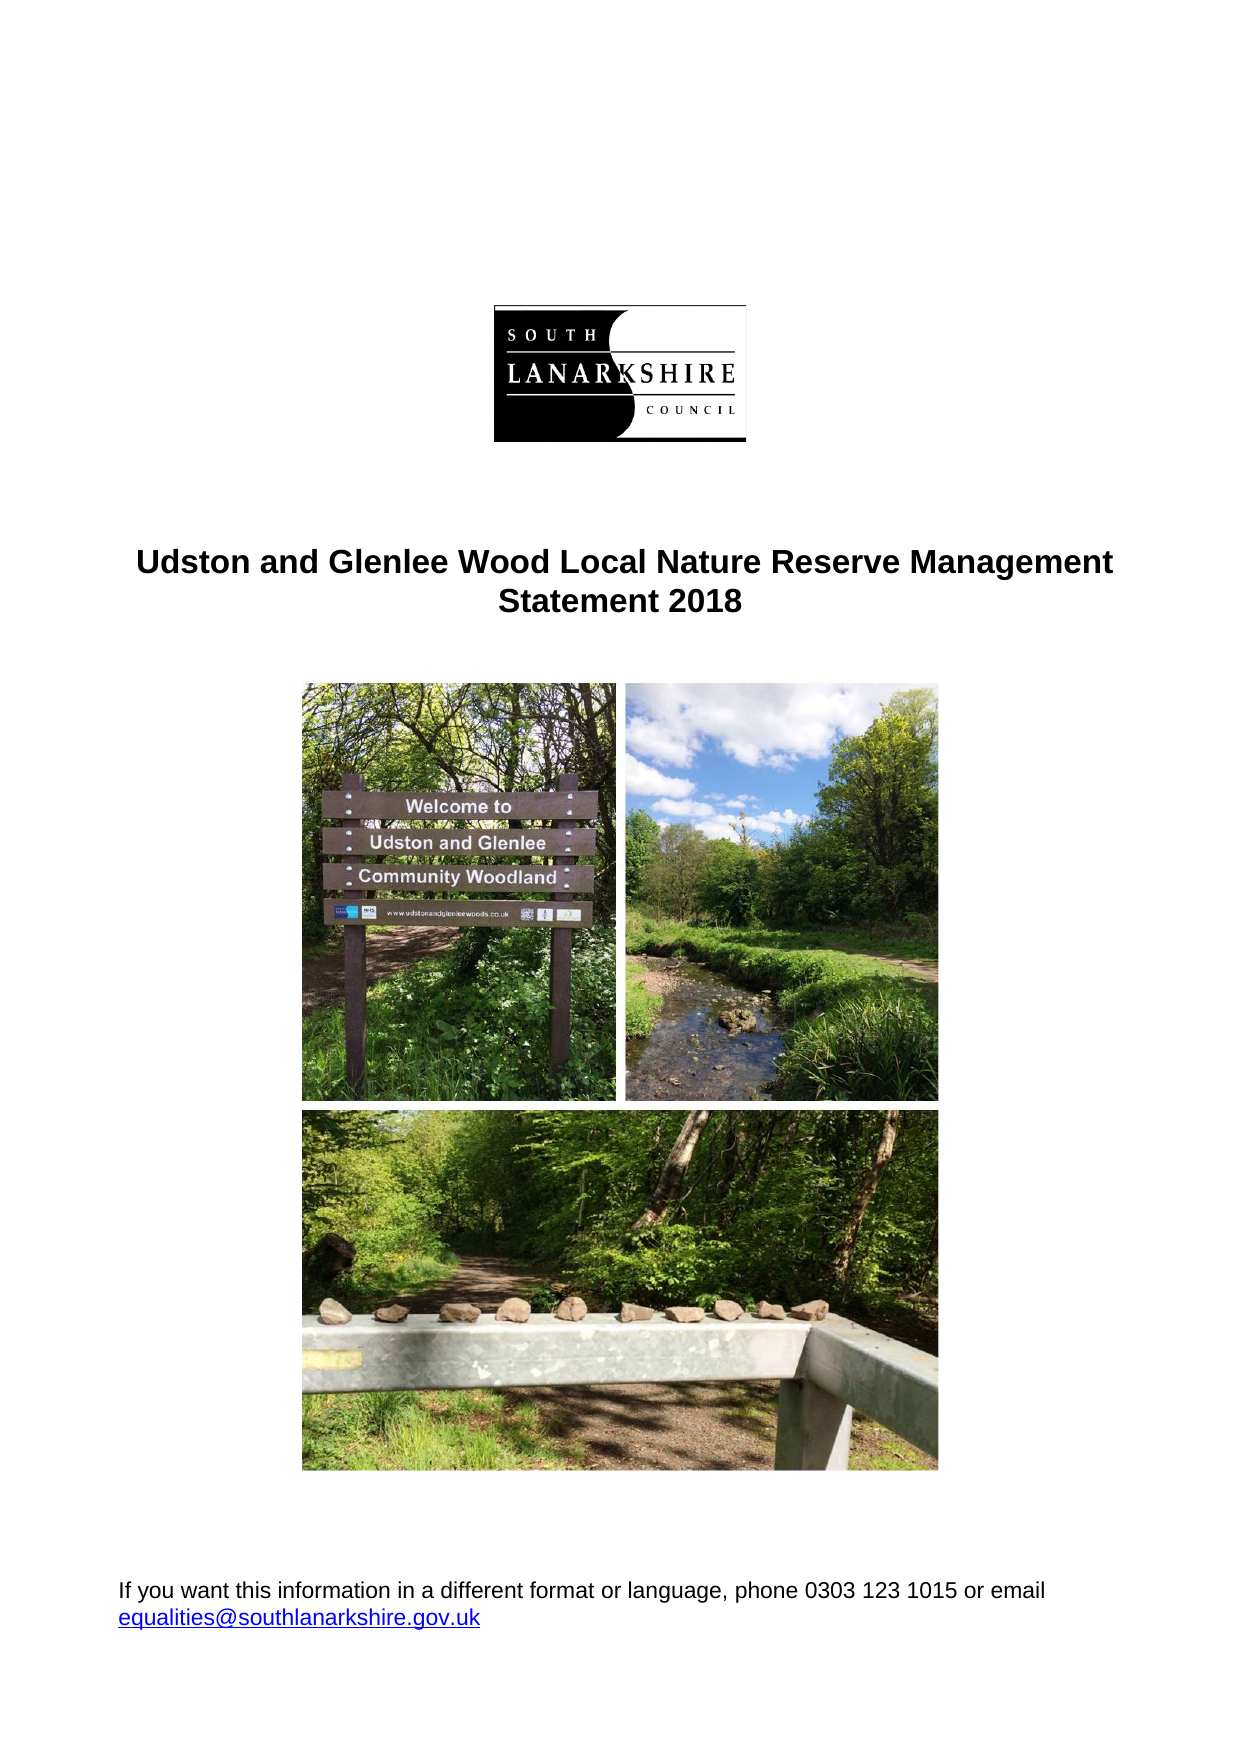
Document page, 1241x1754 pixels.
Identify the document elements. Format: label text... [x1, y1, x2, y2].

text If you want this information in a different format or language, phone 0303 123 1015 or email equalities@southlanarkshire.gov.uk [118, 1577, 1122, 1630]
subtitle Udston and Glenlee Wood Local Nature Reserve Management Statement 2018 [118, 542, 1122, 619]
